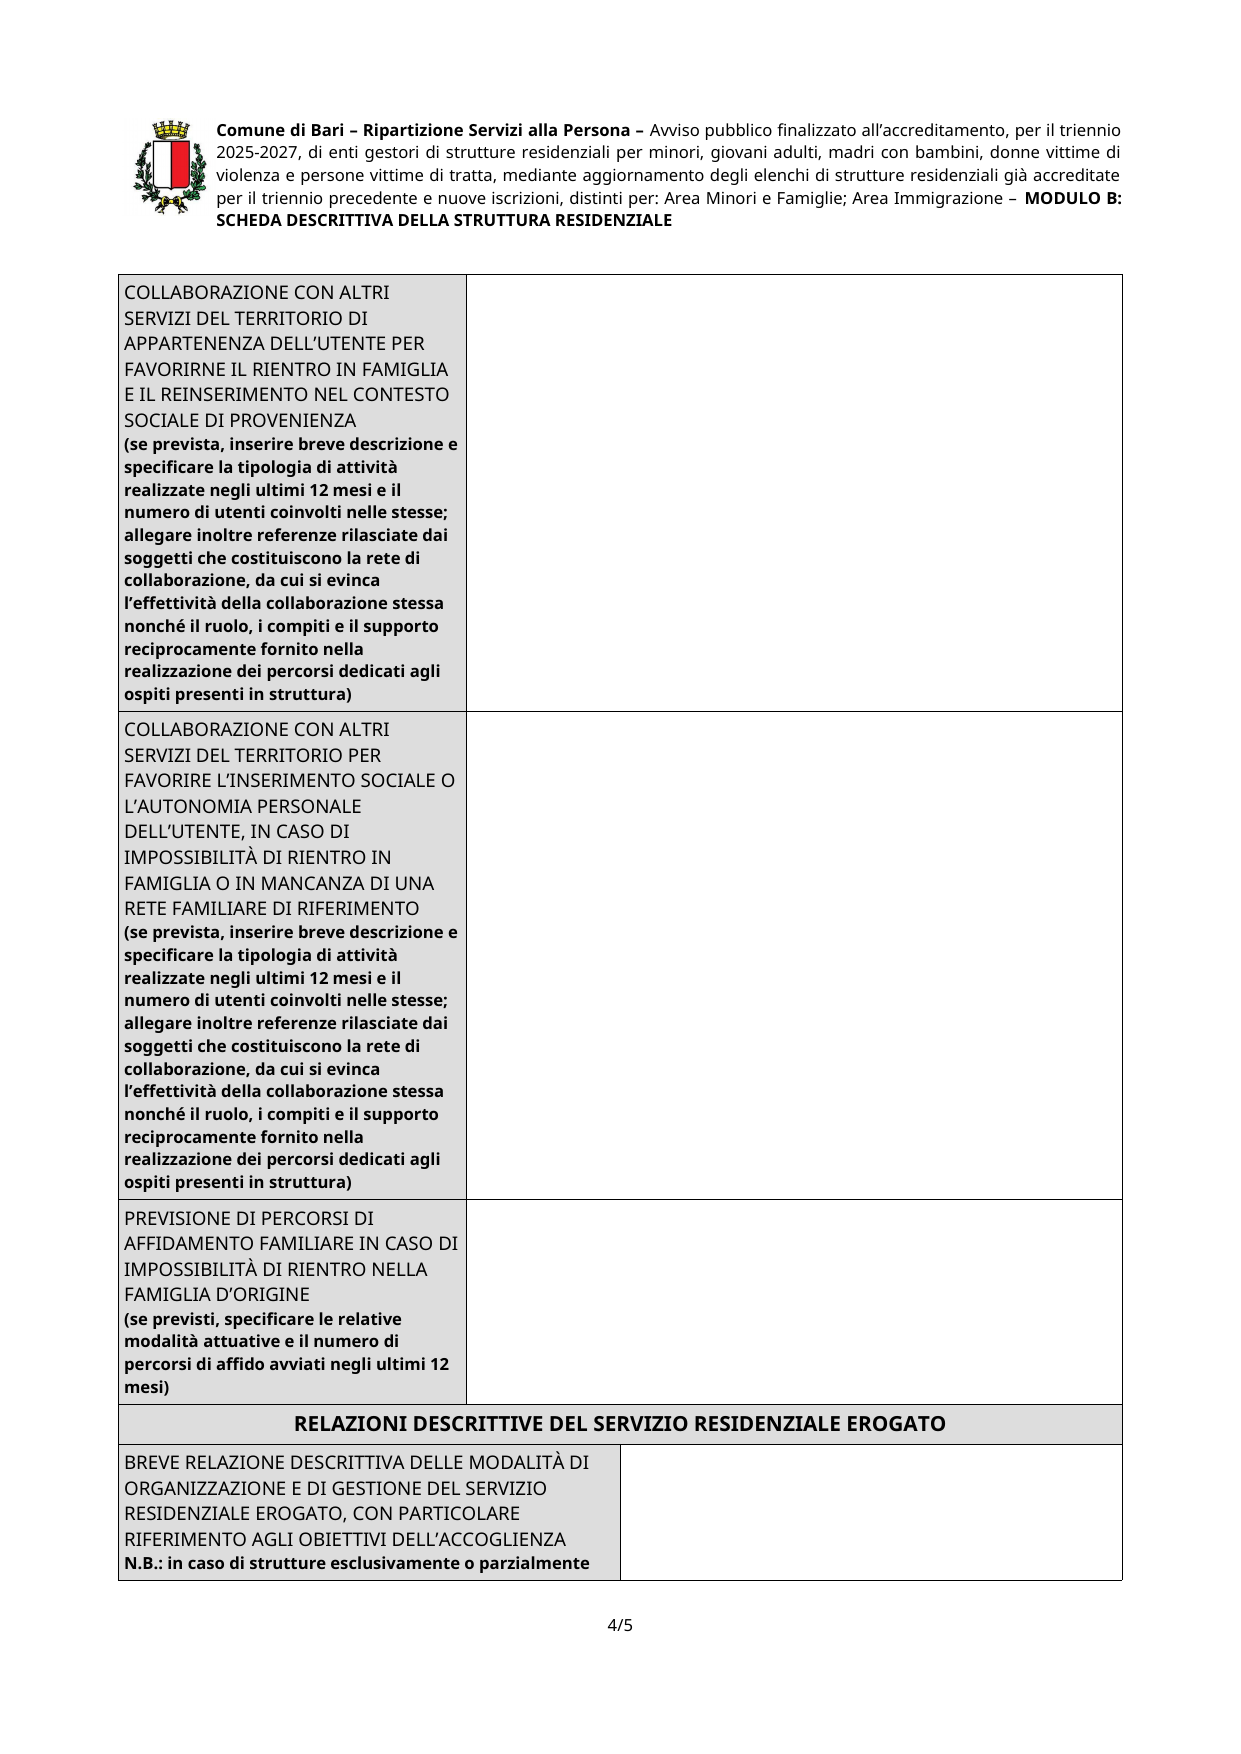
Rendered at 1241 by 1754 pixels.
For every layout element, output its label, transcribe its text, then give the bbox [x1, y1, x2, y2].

table_cell [621, 1445, 1122, 1580]
table_cell COLLABORAZIONE CON ALTRI SERVIZI DEL TERRITORIO PER FAVORIRE L’INSERIMENTO SOCIALE O L’AUTONOMIA PERSONALE DELL’UTENTE, IN CASO DI IMPOSSIBILITÀ DI RIENTRO IN FAMIGLIA O IN MANCANZA DI UNA RETE FAMILIARE DI RIFERIMENTO (se prevista, inserire breve descrizione e specificare la tipologia di attività realizzate negli ultimi 12 mesi e il numero di utenti coinvolti nelle stesse; allegare inoltre referenze rilasciate dai soggetti che costituiscono la rete di collaborazione, da cui si evinca l’effettività della collaborazione stessa nonché il ruolo, i compiti e il supporto reciprocamente fornito nella realizzazione dei percorsi dedicati agli ospiti presenti in struttura) [119, 712, 466, 1199]
table_cell PREVISIONE DI PERCORSI DI AFFIDAMENTO FAMILIARE IN CASO DI IMPOSSIBILITÀ DI RIENTRO NELLA FAMIGLIA D’ORIGINE (se previsti, specificare le relative modalità attuative e il numero di percorsi di affido avviati negli ultimi 12 mesi) [119, 1200, 466, 1404]
table_header RELAZIONI DESCRITTIVE DEL SERVIZIO RESIDENZIALE EROGATO [119, 1405, 1122, 1444]
table_cell [467, 1200, 1122, 1404]
table_cell [467, 712, 1122, 1199]
table_cell BREVE RELAZIONE DESCRITTIVA DELLE MODALITÀ DI ORGANIZZAZIONE E DI GESTIONE DEL SERVIZIO RESIDENZIALE EROGATO, CON PARTICOLARE RIFERIMENTO AGLI OBIETTIVI DELL’ACCOGLIENZA N.B.: in caso di strutture esclusivamente o parzialmente [119, 1445, 620, 1580]
picture [122, 118, 216, 216]
table_cell COLLABORAZIONE CON ALTRI SERVIZI DEL TERRITORIO DI APPARTENENZA DELL’UTENTE PER FAVORIRNE IL RIENTRO IN FAMIGLIA E IL REINSERIMENTO NEL CONTESTO SOCIALE DI PROVENIENZA (se prevista, inserire breve descrizione e specificare la tipologia di attività realizzate negli ultimi 12 mesi e il numero di utenti coinvolti nelle stesse; allegare inoltre referenze rilasciate dai soggetti che costituiscono la rete di collaborazione, da cui si evinca l’effettività della collaborazione stessa nonché il ruolo, i compiti e il supporto reciprocamente fornito nella realizzazione dei percorsi dedicati agli ospiti presenti in struttura) [119, 275, 466, 711]
table_cell [467, 275, 1122, 711]
